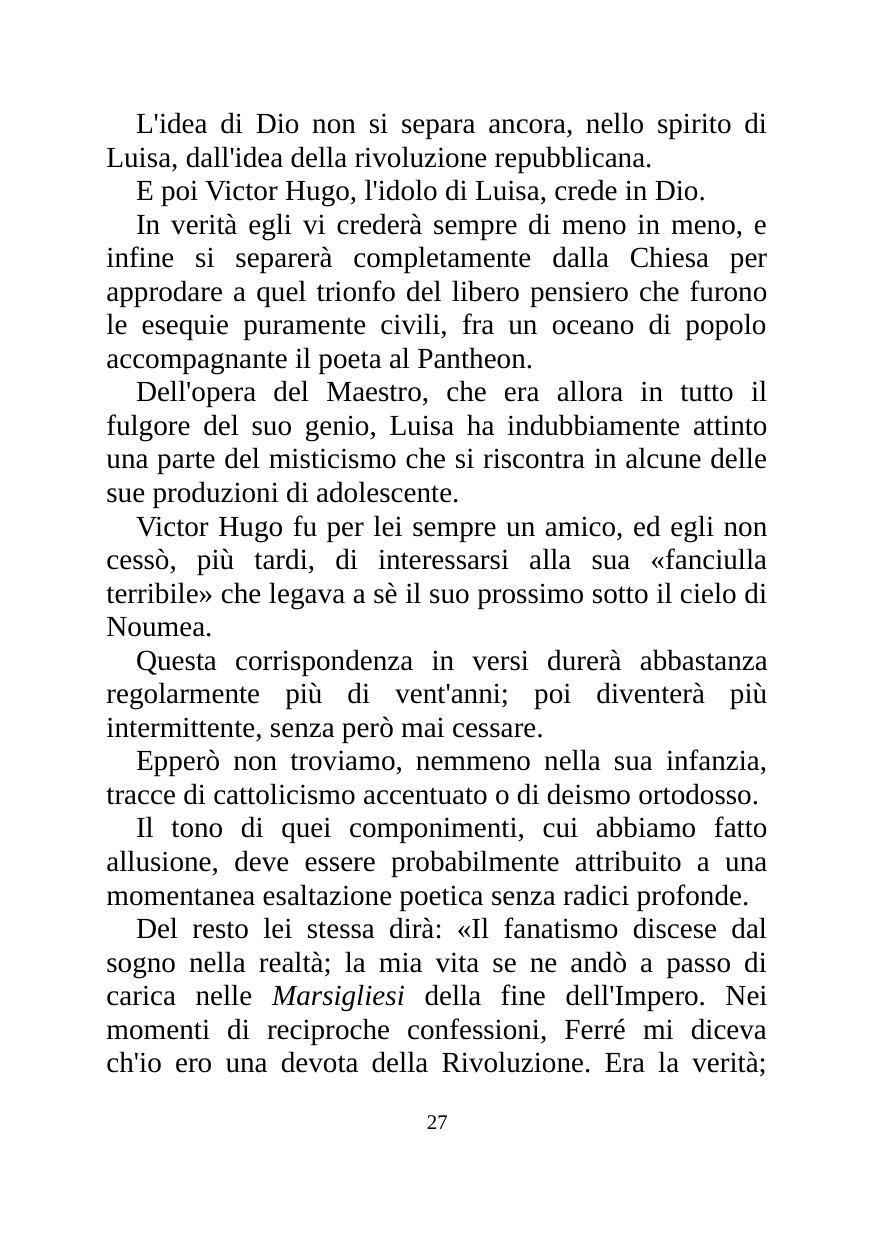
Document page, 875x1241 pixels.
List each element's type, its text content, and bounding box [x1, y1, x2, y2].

text L'idea di Dio non si separa ancora, nello spirito di Luisa, dall'idea della rivoluzione repubblicana. [106, 106, 768, 173]
text Del resto lei stessa dirà: «Il fanatismo discese dal sogno nella realtà; la mia vita se ne andò a passo di carica nelle Marsigliesi della fine dell'Impero. Nei momenti di reciproche confessioni, Ferré mi diceva ch'io ero una devota della Rivoluzione. Era la verità; [106, 911, 768, 1079]
text E poi Victor Hugo, l'idolo di Luisa, crede in Dio. [106, 173, 768, 207]
text Dell'opera del Maestro, che era allora in tutto il fulgore del suo genio, Luisa ha indubbiamente attinto una parte del misticismo che si riscontra in alcune delle sue produzioni di adolescente. [106, 374, 768, 509]
text In verità egli vi crederà sempre di meno in meno, e infine si separerà completamente dalla Chiesa per approdare a quel trionfo del libero pensiero che furono le esequie puramente civili, fra un oceano di popolo accompagnante il poeta al Pantheon. [106, 207, 768, 374]
text Epperò non troviamo, nemmeno nella sua infanzia, tracce di cattolicismo accentuato o di deismo ortodosso. [106, 743, 768, 811]
text Victor Hugo fu per lei sempre un amico, ed egli non cessò, più tardi, di interessarsi alla sua «fanciulla terribile» che legava a sè il suo prossimo sotto il cielo di Noumea. [106, 509, 768, 643]
text Il tono di quei componimenti, cui abbiamo fatto allusione, deve essere probabilmente attribuito a una momentanea esaltazione poetica senza radici profonde. [106, 811, 768, 911]
text Questa corrispondenza in versi durerà abbastanza regolarmente più di vent'anni; poi diventerà più intermittente, senza però mai cessare. [106, 643, 768, 743]
